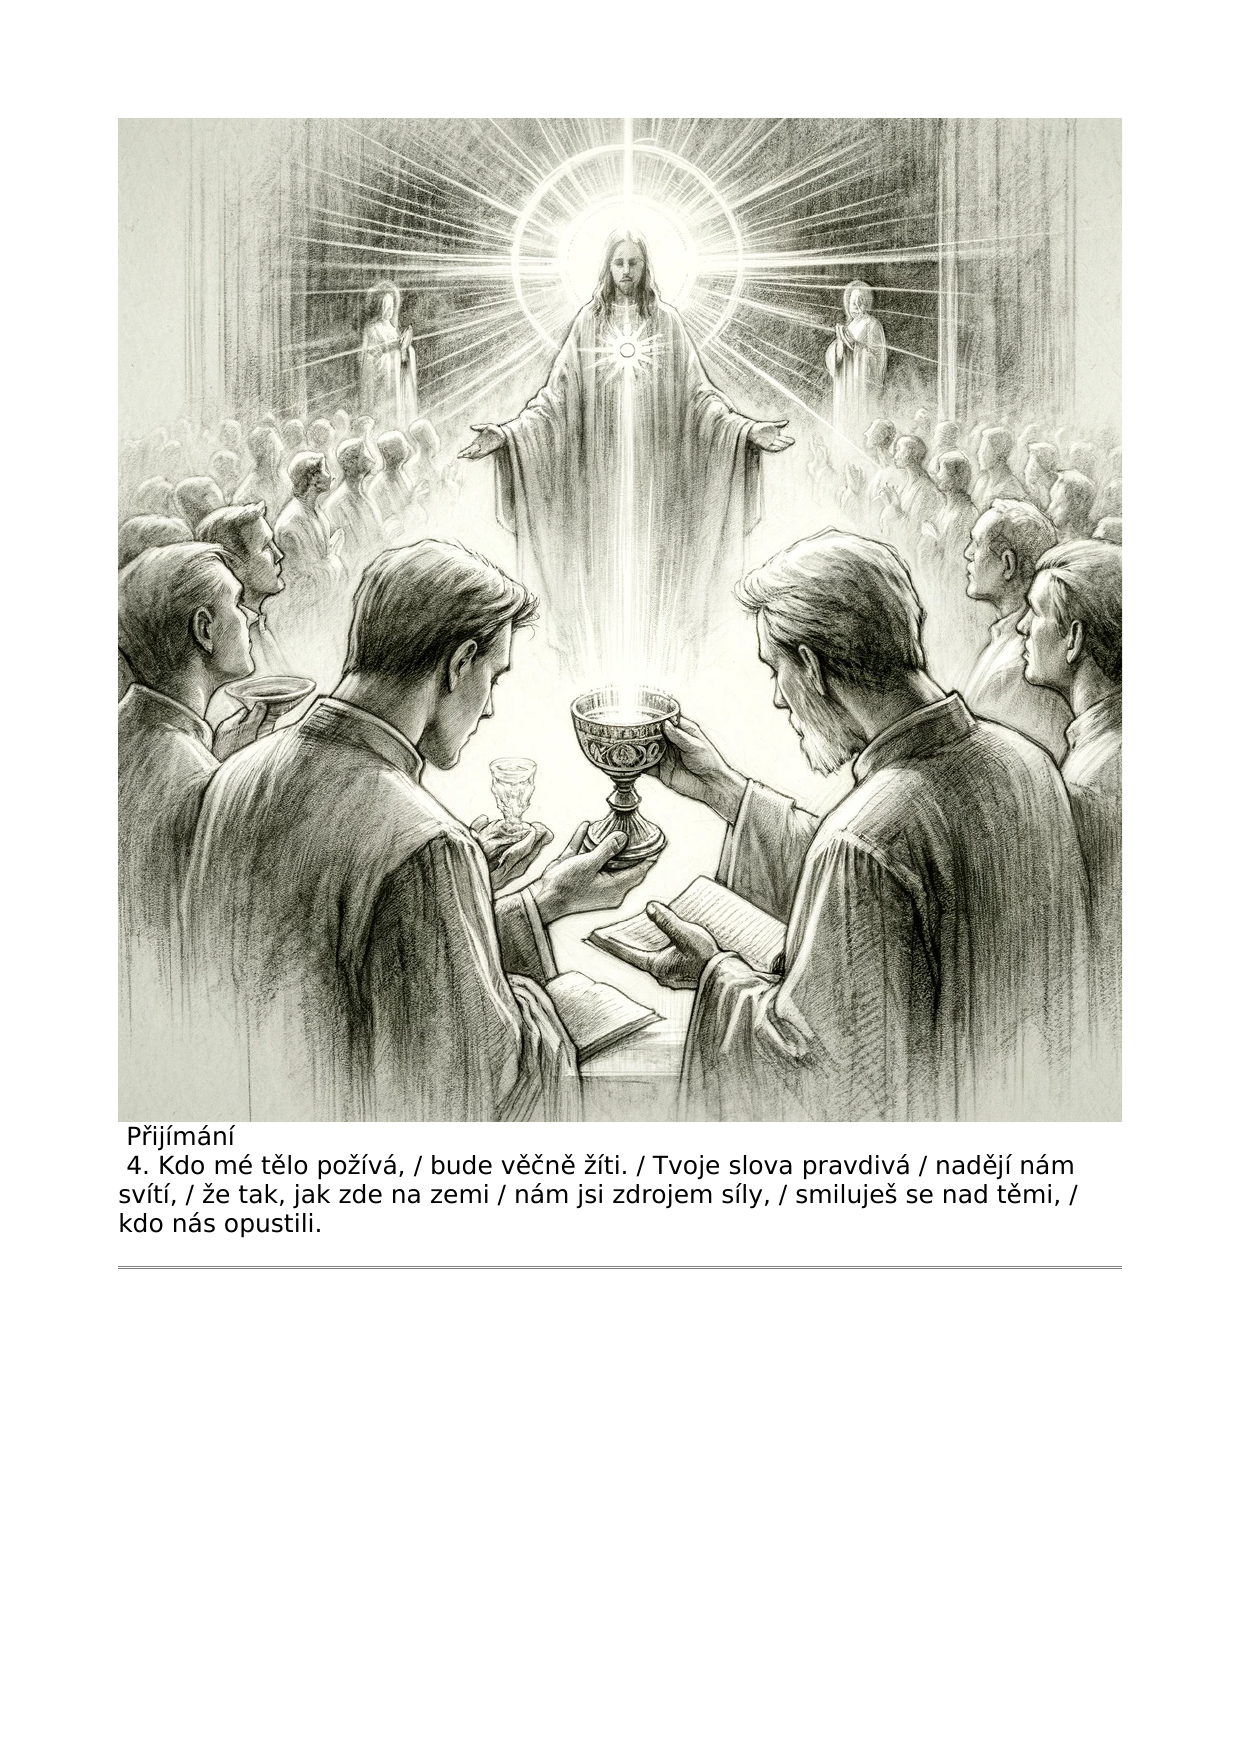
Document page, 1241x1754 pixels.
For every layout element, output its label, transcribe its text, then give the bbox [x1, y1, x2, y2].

text Přijímání 4. Kdo mé tělo požívá, / bude věčně žíti. / Tvoje slova pravdivá / nadějí nám svítí, / že tak, jak zde na zemi / nám jsi zdrojem síly, / smiluješ se nad těmi, / kdo nás opustili. [118, 1122, 1122, 1239]
picture [118, 118, 1123, 1122]
